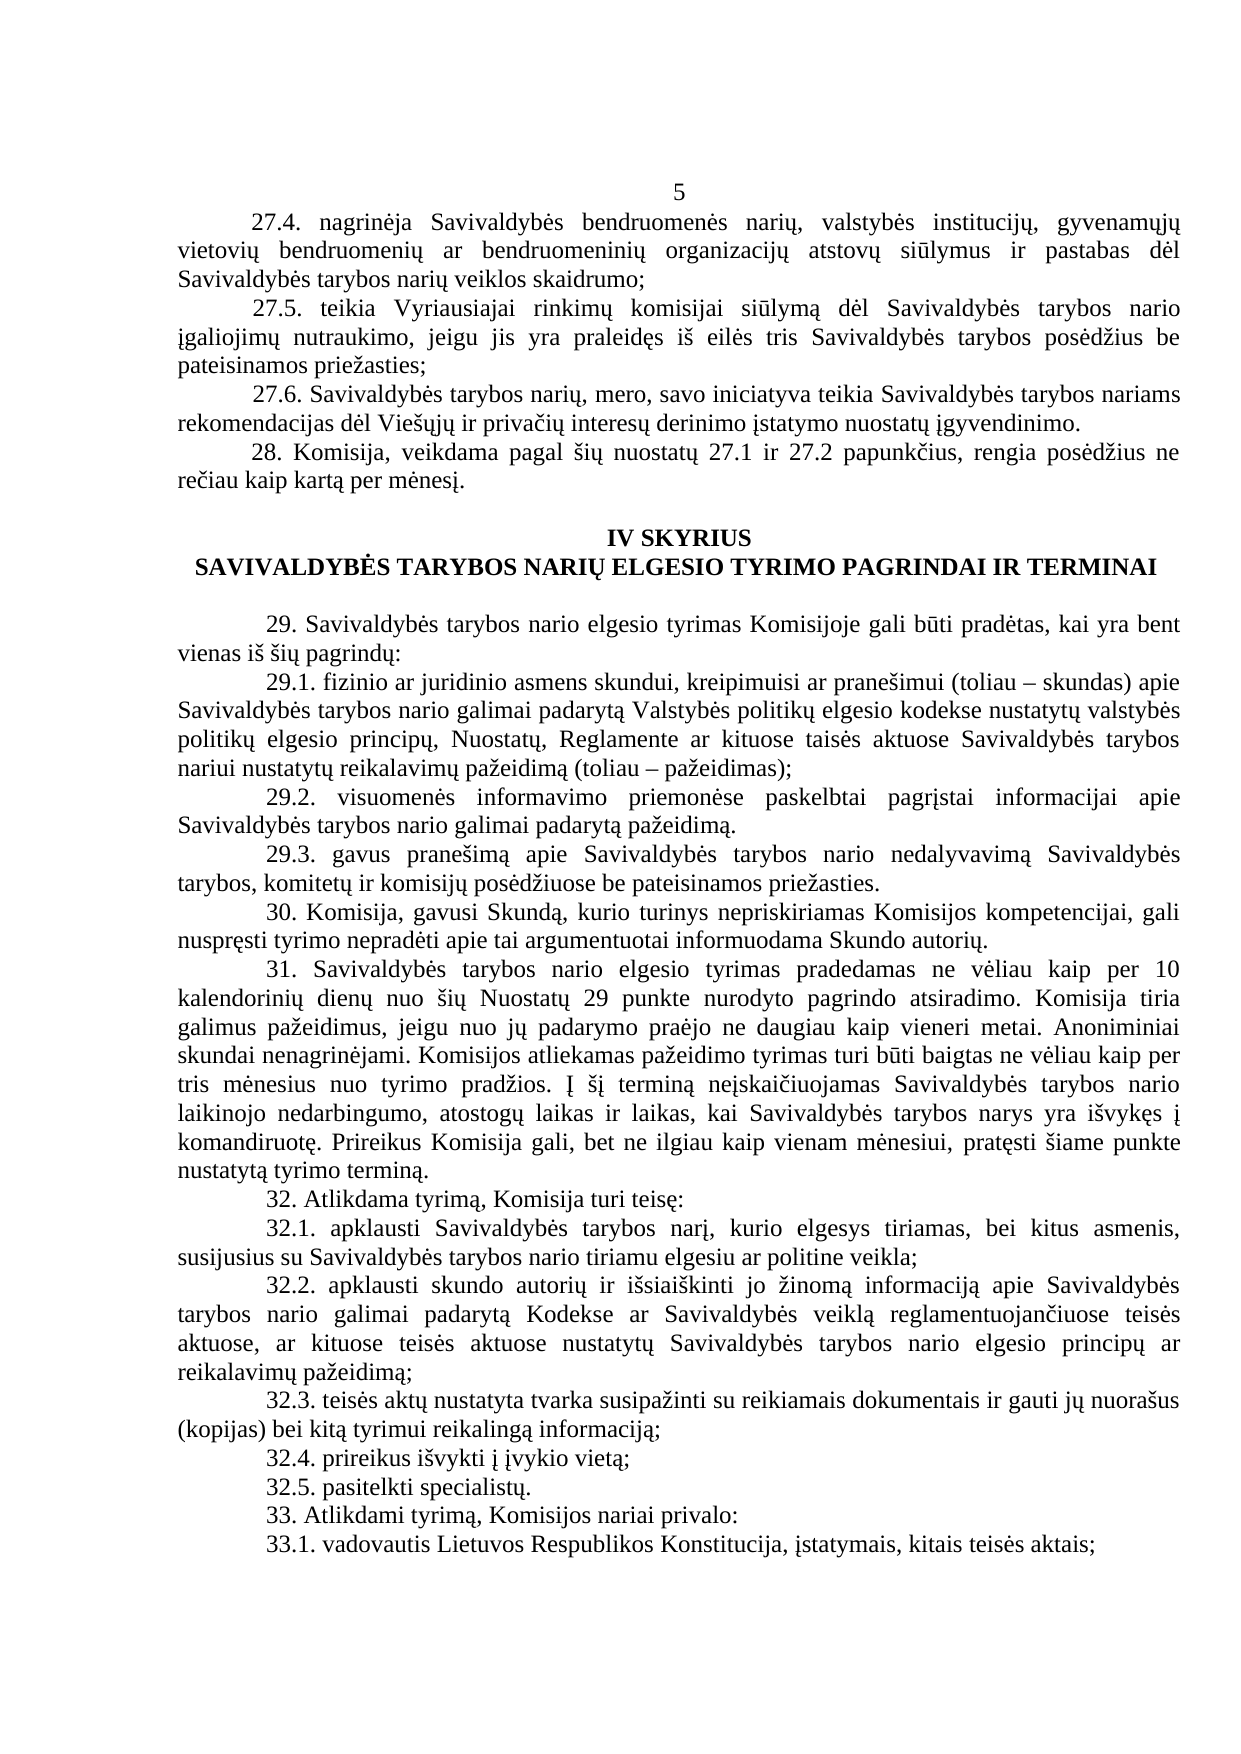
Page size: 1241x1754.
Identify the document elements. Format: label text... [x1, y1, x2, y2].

text 27.4. nagrinėja Savivaldybės bendruomenės narių, valstybės institucijų, gyvenamųjų vietovių bendruomenių ar bendruomeninių organizacijų atstovų siūlymus ir pastabas dėl Savivaldybės tarybos narių veiklos skaidrumo; [177, 207, 1181, 293]
text 33. Atlikdami tyrimą, Komisijos nariai privalo: [177, 1500, 1181, 1529]
text 29.2. visuomenės informavimo priemonėse paskelbtai pagrįstai informacijai apie Savivaldybės tarybos nario galimai padarytą pažeidimą. [177, 782, 1181, 839]
text 28. Komisija, veikdama pagal šių nuostatų 27.1 ir 27.2 papunkčius, rengia posėdžius ne rečiau kaip kartą per mėnesį. [177, 437, 1181, 494]
text 32.5. pasitelkti specialistų. [177, 1472, 1181, 1500]
text 31. Savivaldybės tarybos nario elgesio tyrimas pradedamas ne vėliau kaip per 10 kalendorinių dienų nuo šių Nuostatų 29 punkte nurodyto pagrindo atsiradimo. Komisija tiria galimus pažeidimus, jeigu nuo jų padarymo praėjo ne daugiau kaip vieneri metai. Anoniminiai skundai nenagrinėjami. Komisijos atliekamas pažeidimo tyrimas turi būti baigtas ne vėliau kaip per tris mėnesius nuo tyrimo pradžios. Į šį terminą neįskaičiuojamas Savivaldybės tarybos nario laikinojo nedarbingumo, atostogų laikas ir laikas, kai Savivaldybės tarybos narys yra išvykęs į komandiruotę. Prireikus Komisija gali, bet ne ilgiau kaip vienam mėnesiui, pratęsti šiame punkte nustatytą tyrimo terminą. [177, 954, 1181, 1184]
text 30. Komisija, gavusi Skundą, kurio turinys nepriskiriamas Komisijos kompetencijai, gali nuspręsti tyrimo nepradėti apie tai argumentuotai informuodama Skundo autorių. [177, 897, 1181, 954]
text 27.6. Savivaldybės tarybos narių, mero, savo iniciatyva teikia Savivaldybės tarybos nariams rekomendacijas dėl Viešųjų ir privačių interesų derinimo įstatymo nuostatų įgyvendinimo. [177, 379, 1181, 437]
text 33.1. vadovautis Lietuvos Respublikos Konstitucija, įstatymais, kitais teisės aktais; [177, 1529, 1181, 1558]
text 29. Savivaldybės tarybos nario elgesio tyrimas Komisijoje gali būti pradėtas, kai yra bent vienas iš šių pagrindų: [177, 609, 1181, 667]
text IV SKYRIUS [177, 523, 1181, 552]
text SAVIVALDYBĖS TARYBOS NARIŲ ELGESIO TYRIMO PAGRINDAI IR TERMINAI [177, 552, 1181, 580]
text 29.3. gavus pranešimą apie Savivaldybės tarybos nario nedalyvavimą Savivaldybės tarybos, komitetų ir komisijų posėdžiuose be pateisinamos priežasties. [177, 839, 1181, 897]
text 32.4. prireikus išvykti į įvykio vietą; [177, 1443, 1181, 1472]
text 32.3. teisės aktų nustatyta tvarka susipažinti su reikiamais dokumentais ir gauti jų nuorašus (kopijas) bei kitą tyrimui reikalingą informaciją; [177, 1385, 1181, 1443]
text 32.1. apklausti Savivaldybės tarybos narį, kurio elgesys tiriamas, bei kitus asmenis, susijusius su Savivaldybės tarybos nario tiriamu elgesiu ar politine veikla; [177, 1213, 1181, 1270]
text 29.1. fizinio ar juridinio asmens skundui, kreipimuisi ar pranešimui (toliau – skundas) apie Savivaldybės tarybos nario galimai padarytą Valstybės politikų elgesio kodekse nustatytų valstybės politikų elgesio principų, Nuostatų, Reglamente ar kituose taisės aktuose Savivaldybės tarybos nariui nustatytų reikalavimų pažeidimą (toliau – pažeidimas); [177, 667, 1181, 782]
text 32. Atlikdama tyrimą, Komisija turi teisę: [177, 1184, 1181, 1213]
text 32.2. apklausti skundo autorių ir išsiaiškinti jo žinomą informaciją apie Savivaldybės tarybos nario galimai padarytą Kodekse ar Savivaldybės veiklą reglamentuojančiuose teisės aktuose, ar kituose teisės aktuose nustatytų Savivaldybės tarybos nario elgesio principų ar reikalavimų pažeidimą; [177, 1270, 1181, 1385]
text 27.5. teikia Vyriausiajai rinkimų komisijai siūlymą dėl Savivaldybės tarybos nario įgaliojimų nutraukimo, jeigu jis yra praleidęs iš eilės tris Savivaldybės tarybos posėdžius be pateisinamos priežasties; [177, 293, 1181, 379]
